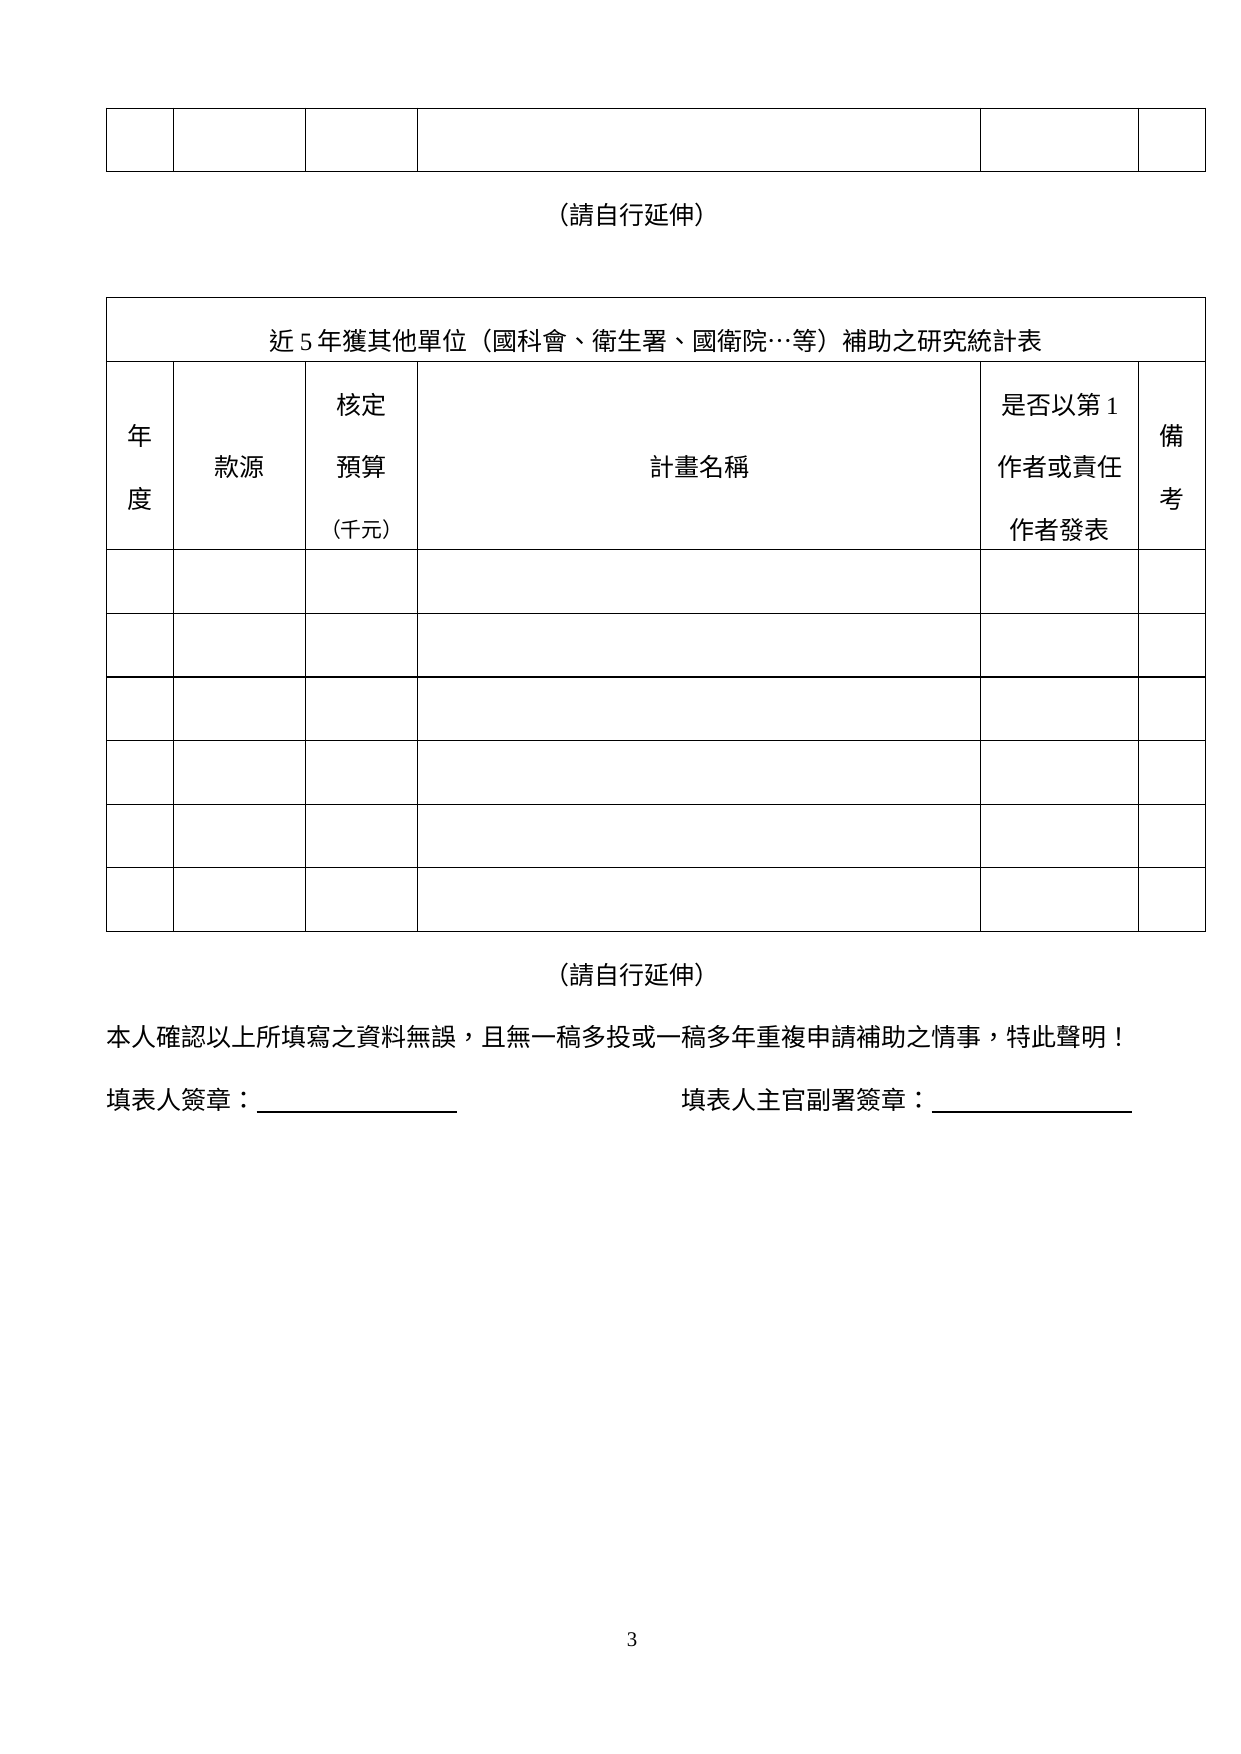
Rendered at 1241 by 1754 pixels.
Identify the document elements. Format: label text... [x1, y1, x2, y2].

table_cell [174, 741, 305, 803]
table_cell [1139, 614, 1205, 676]
table_cell [981, 109, 1138, 171]
table_cell [418, 741, 980, 803]
table_cell [174, 614, 305, 676]
text 填表人簽章： 填表人主官副署簽章： [106, 1057, 1157, 1119]
table_cell [418, 678, 980, 740]
table_cell [981, 678, 1138, 740]
table_cell [1139, 550, 1205, 613]
table_cell 是否以第1作者或責任作者發表 [981, 362, 1138, 549]
table_cell [107, 868, 173, 931]
table_cell [174, 868, 305, 931]
text （請自行延伸） [106, 932, 1157, 994]
table_cell [306, 550, 417, 613]
table_cell 計畫名稱 [418, 362, 980, 549]
table_cell [174, 678, 305, 740]
table_cell [174, 805, 305, 867]
text （請自行延伸） [106, 172, 1157, 235]
table_cell 年度 [107, 362, 173, 549]
table_cell [1139, 109, 1205, 171]
table_cell [981, 805, 1138, 867]
table_cell [107, 805, 173, 867]
table_cell 核定 預算 （千元） [306, 362, 417, 549]
table_cell [107, 741, 173, 803]
table_cell 款源 [174, 362, 305, 549]
table_header 近5年獲其他單位（國科會、衛生署、國衛院…等）補助之研究統計表 [107, 298, 1205, 361]
table_cell [107, 614, 173, 676]
table_cell [306, 868, 417, 931]
text 本人確認以上所填寫之資料無誤，且無一稿多投或一稿多年重複申請補助之情事，特此聲明！ [106, 994, 1157, 1057]
table_cell [107, 678, 173, 740]
table_cell [1139, 678, 1205, 740]
table_cell [107, 109, 173, 171]
table_cell [174, 550, 305, 613]
table_cell [306, 109, 417, 171]
table_cell [306, 741, 417, 803]
table_cell [981, 868, 1138, 931]
table_cell [981, 550, 1138, 613]
table_cell [306, 678, 417, 740]
table_cell 備考 [1139, 362, 1205, 549]
table_cell [418, 109, 980, 171]
table_cell [418, 550, 980, 613]
table_cell [981, 614, 1138, 676]
table_cell [306, 805, 417, 867]
table_cell [1139, 868, 1205, 931]
table_cell [306, 614, 417, 676]
table_cell [1139, 741, 1205, 803]
table_cell [418, 614, 980, 676]
table_cell [418, 868, 980, 931]
table_cell [981, 741, 1138, 803]
table_cell [107, 550, 173, 613]
table_cell [1139, 805, 1205, 867]
table_cell [418, 805, 980, 867]
table_cell [174, 109, 305, 171]
